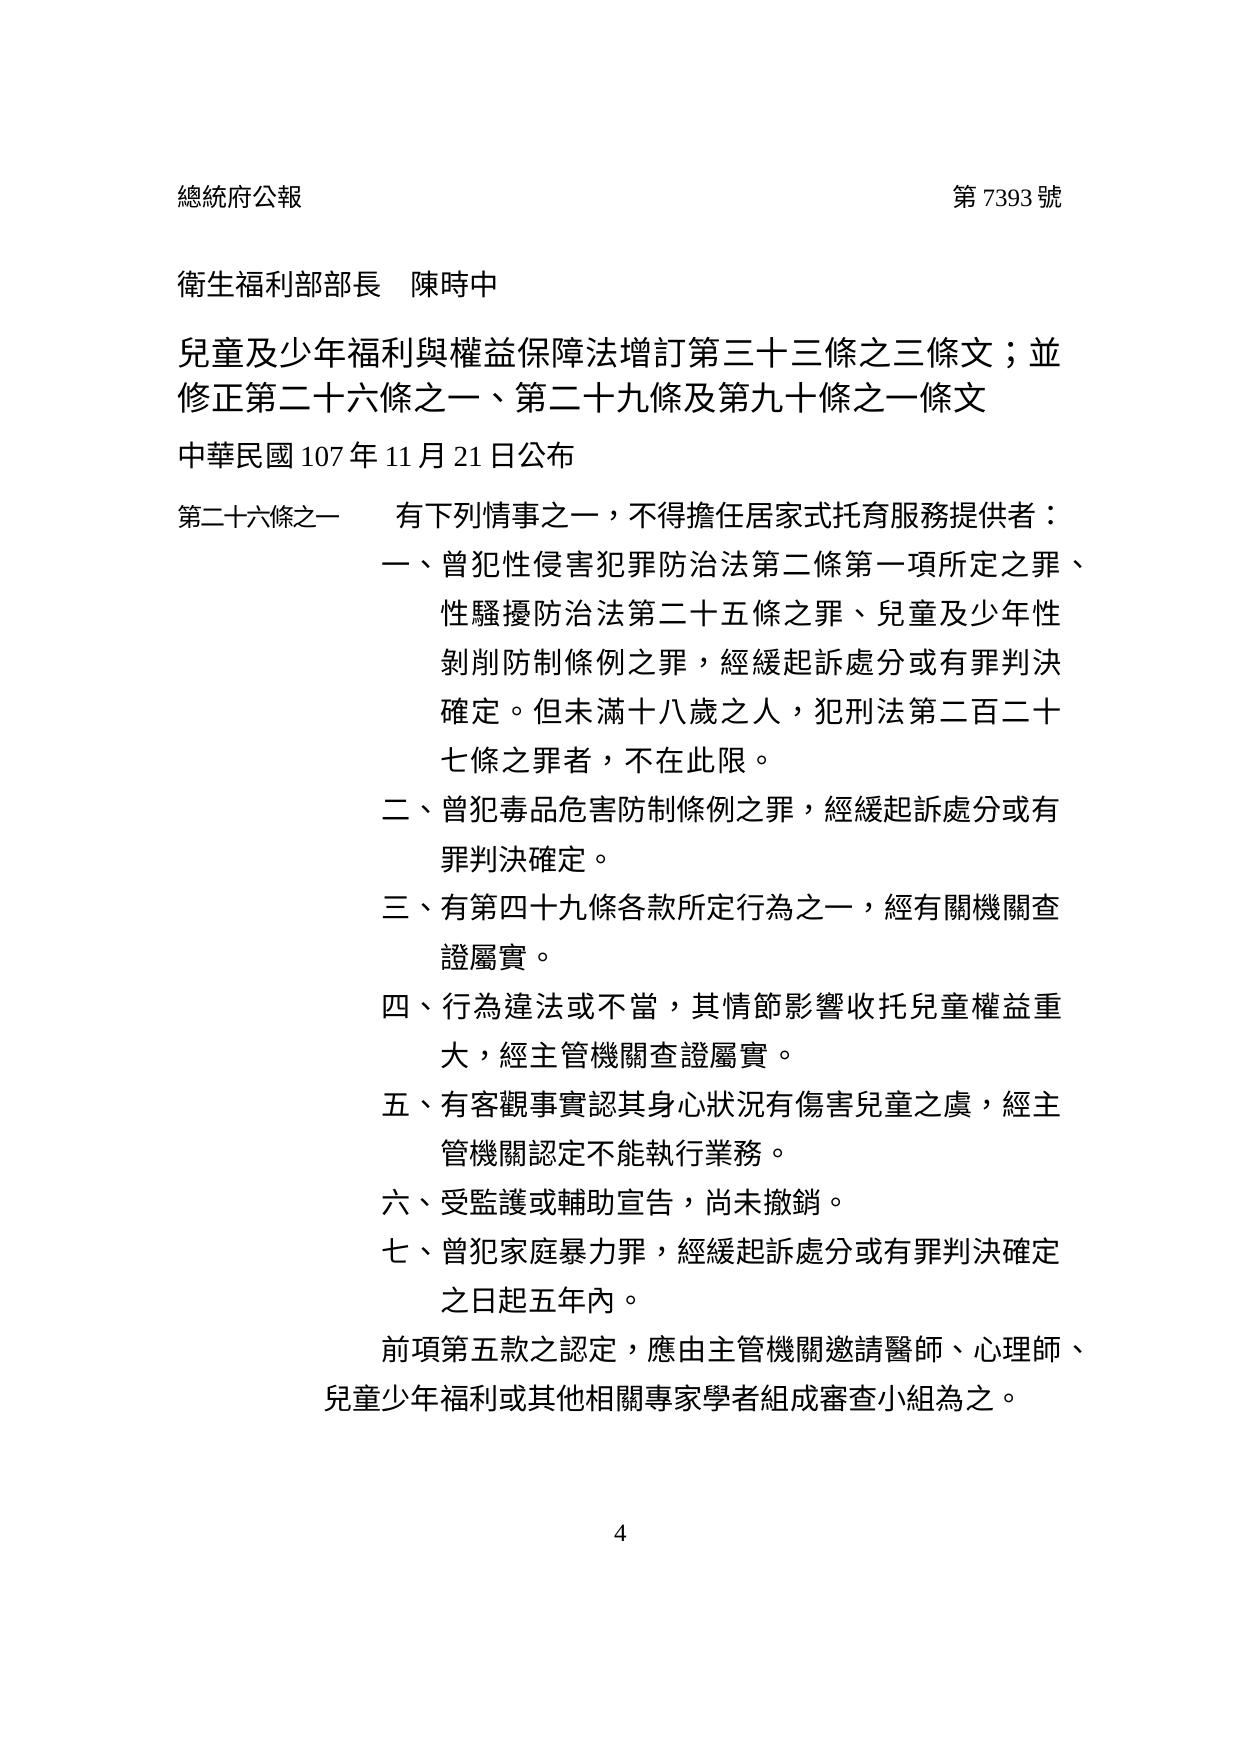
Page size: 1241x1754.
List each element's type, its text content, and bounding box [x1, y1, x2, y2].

text 五、有客觀事實認其身心狀況有傷害兒童之虞，經主管機關認定不能執行業務。 [381, 1076, 1063, 1174]
text 前項第五款之認定，應由主管機關邀請醫師、心理師、兒童少年福利或其他相關專家學者組成審查小組為之。 [323, 1321, 1063, 1419]
text 四、行為違法或不當，其情節影響收托兒童權益重大，經主管機關查證屬實。 [381, 978, 1063, 1076]
text 中華民國107年11月21日公布 [177, 432, 1063, 475]
text 衛生福利部部長 陳時中 [177, 266, 1063, 303]
text 一、曾犯性侵害犯罪防治法第二條第一項所定之罪、性騷擾防治法第二十五條之罪、兒童及少年性剝削防制條例之罪，經緩起訴處分或有罪判決確定。但未滿十八歲之人，犯刑法第二百二十七條之罪者，不在此限。 [381, 536, 1063, 782]
text 六、受監護或輔助宣告，尚未撤銷。 [381, 1174, 1063, 1223]
text 二、曾犯毒品危害防制條例之罪，經緩起訴處分或有罪判決確定。 [381, 782, 1063, 880]
text 三、有第四十九條各款所定行為之一，經有關機關查證屬實。 [381, 880, 1063, 978]
text 第二十六條之一 有下列情事之一，不得擔任居家式托育服務提供者： [177, 487, 1063, 536]
text 七、曾犯家庭暴力罪，經緩起訴處分或有罪判決確定之日起五年內。 [381, 1223, 1063, 1321]
text 兒童及少年福利與權益保障法增訂第三十三條之三條文；並修正第二十六條之一、第二十九條及第九十條之一條文 [177, 328, 1063, 420]
